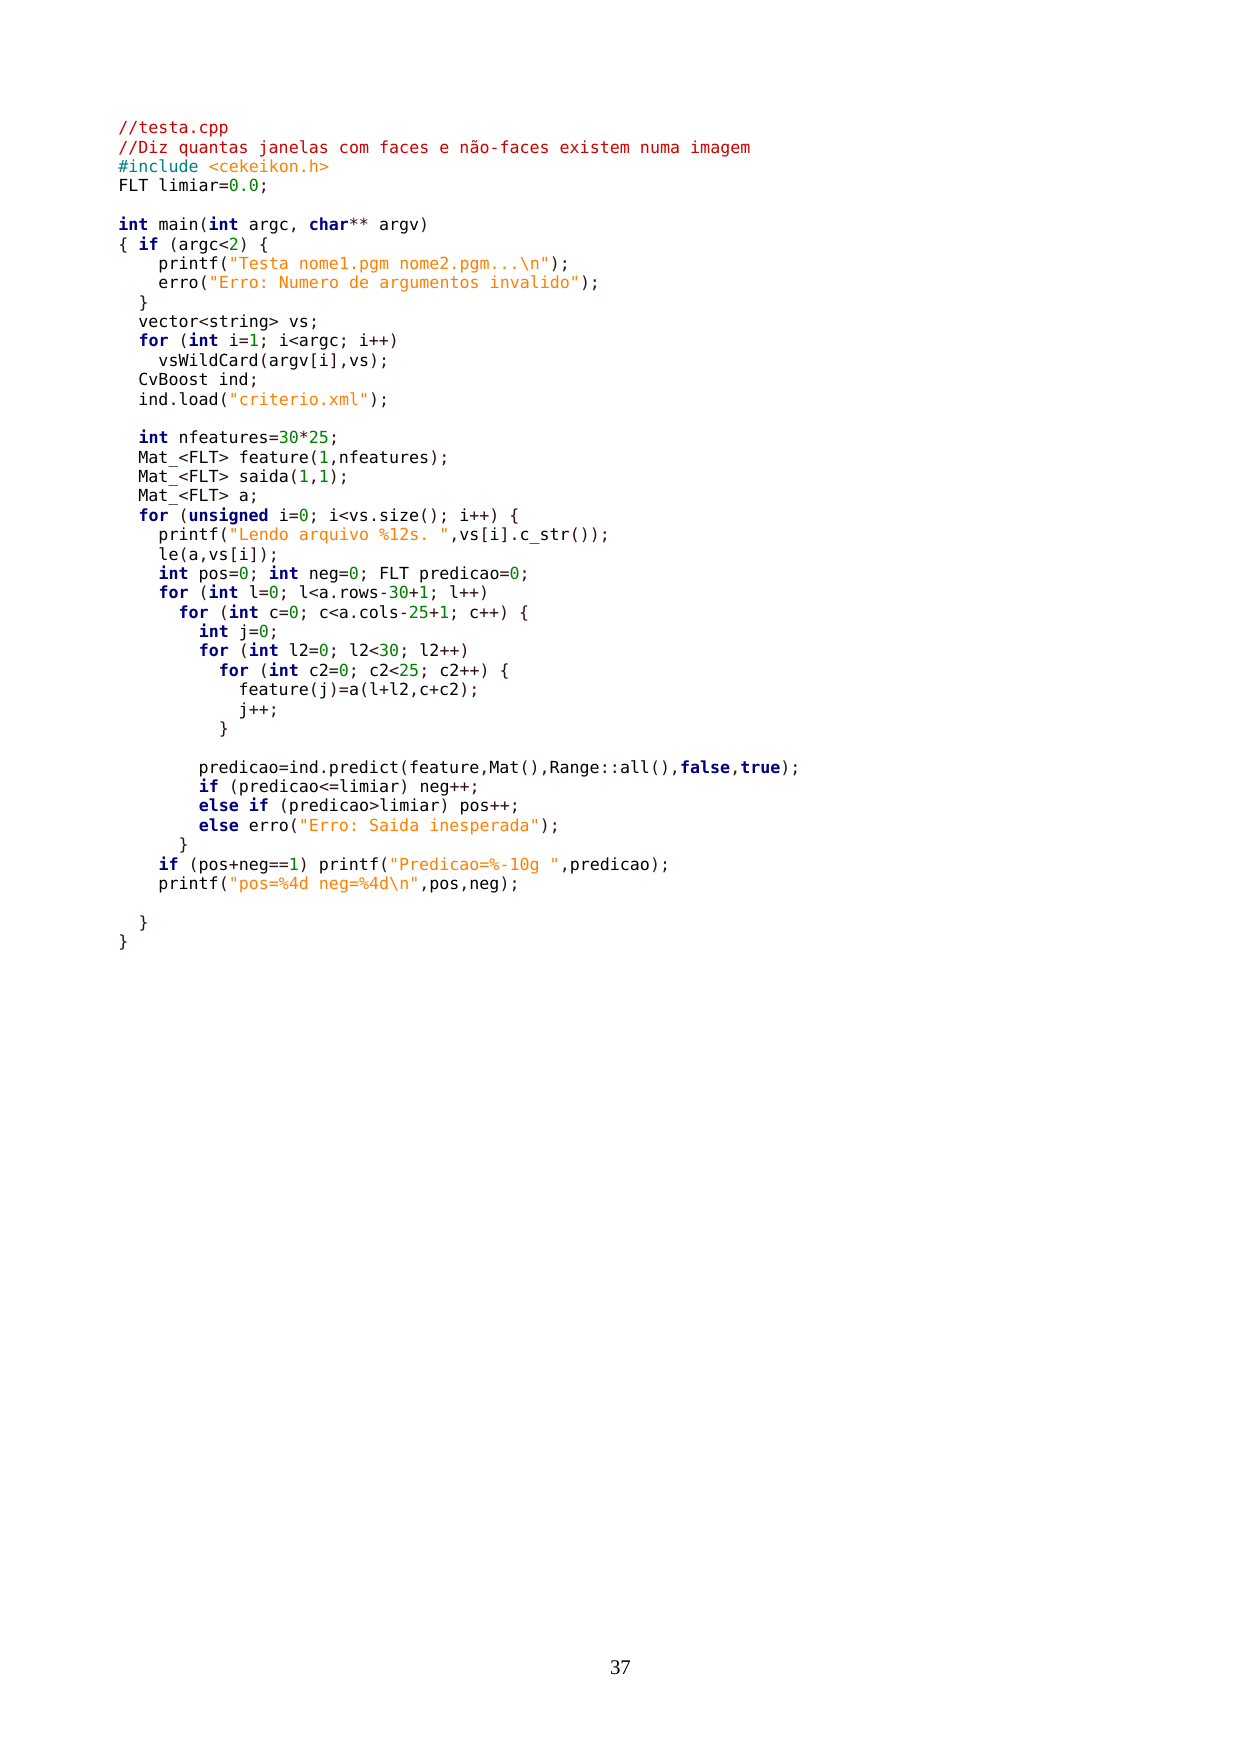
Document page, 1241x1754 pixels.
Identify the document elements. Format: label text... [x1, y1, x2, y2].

text //Diz quantas janelas com faces e não-faces existem numa imagem #include <cekeikon.h> FLT limiar=0.0; int main(int argc, char** argv) { if (argc<2) { printf("Testa nome1.pgm nome2.pgm...\n"); erro("Erro: Numero de argumentos invalido"); } vector<string> vs; for (int i=1; i<argc; i++) vsWildCard(argv[i],vs); CvBoost ind; ind.load("criterio.xml"); int nfeatures=30*25; Mat_<FLT> feature(1,nfeatures); Mat_<FLT> saida(1,1); Mat_<FLT> a; for (unsigned i=0; i<vs.size(); i++) { printf("Lendo arquivo %12s. ",vs[i].c_str()); le(a,vs[i]); int pos=0; int neg=0; FLT predicao=0; for (int l=0; l<a.rows-30+1; l++) for (int c=0; c<a.cols-25+1; c++) { int j=0; for (int l2=0; l2<30; l2++) for (int c2=0; c2<25; c2++) { feature(j)=a(l+l2,c+c2); j++; } predicao=ind.predict(feature,Mat(),Range::all(),false,true); if (predicao<=limiar) neg++; else if (predicao>limiar) pos++; else erro("Erro: Saida inesperada"); } if (pos+neg==1) printf("Predicao=%-10g ",predicao); printf("pos=%4d neg=%4d\n",pos,neg); } } [118, 137, 1122, 951]
text //testa.cpp [118, 118, 1122, 137]
